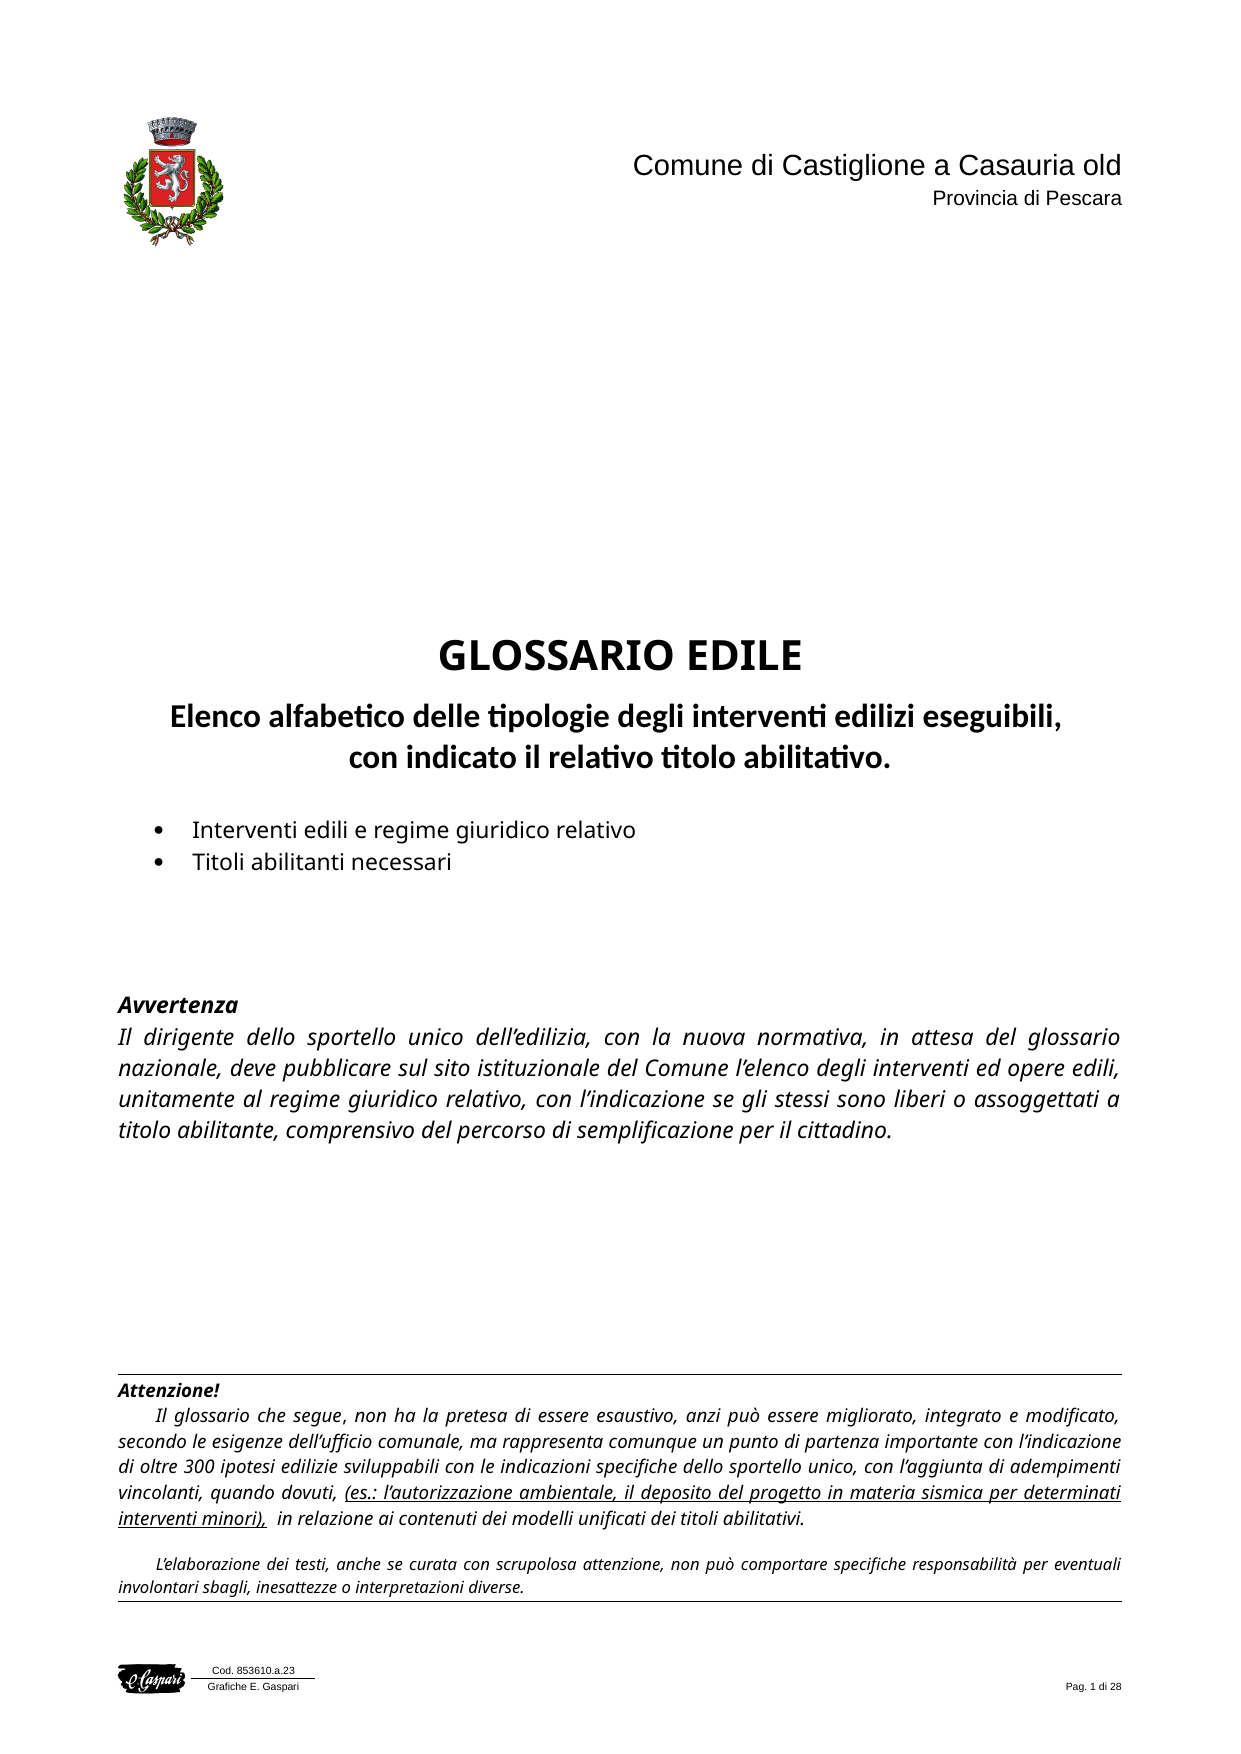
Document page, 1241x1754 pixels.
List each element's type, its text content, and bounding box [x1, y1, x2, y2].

text Avvertenza [118, 989, 1122, 1021]
text GLOSSARIO EDILE [118, 626, 1122, 683]
list Interventi edili e regime giuridico relativo [154, 814, 1122, 846]
text Elenco alfabetico delle tipologie degli interventi edilizi eseguibili, con indicato il relativo titolo abilitativo. [118, 695, 1122, 777]
text Il dirigente dello sportello unico dell’edilizia, con la nuova normativa, in attesa del glossario nazionale, deve pubblicare sul sito istituzionale del Comune l’elenco degli interventi ed opere edili, unitamente al regime giuridico relativo, con l’indicazione se gli stessi sono liberi o assoggettati a titolo abilitante, comprensivo del percorso di semplificazione per il cittadino. [118, 1021, 1122, 1146]
list Titoli abilitanti necessari [154, 846, 1122, 877]
text Comune di Castiglione a Casauria old [224, 148, 1122, 181]
text Il glossario che segue, non ha la pretesa di essere esaustivo, anzi può essere migliorato, integrato e modificato, secondo le esigenze dell’ufficio comunale, ma rappresenta comunque un punto di partenza importante con l’indicazione di oltre 300 ipotesi edilizie sviluppabili con le indicazioni specifiche dello sportello unico, con l’aggiunta di adempimenti vincolanti, quando dovuti, (es.: l’autorizzazione ambientale, il deposito del progetto in materia sismica per determinati interventi minori), in relazione ai contenuti dei modelli unificati dei titoli abilitativi. [118, 1403, 1122, 1530]
text Attenzione! [118, 1375, 1122, 1403]
text Provincia di Pescara [224, 186, 1122, 210]
text L’elaborazione dei testi, anche se curata con scrupolosa attenzione, non può comportare specifiche responsabilità per eventuali involontari sbagli, inesattezze o interpretazioni diverse. [118, 1553, 1122, 1601]
picture [117, 1663, 185, 1694]
picture [122, 117, 224, 248]
